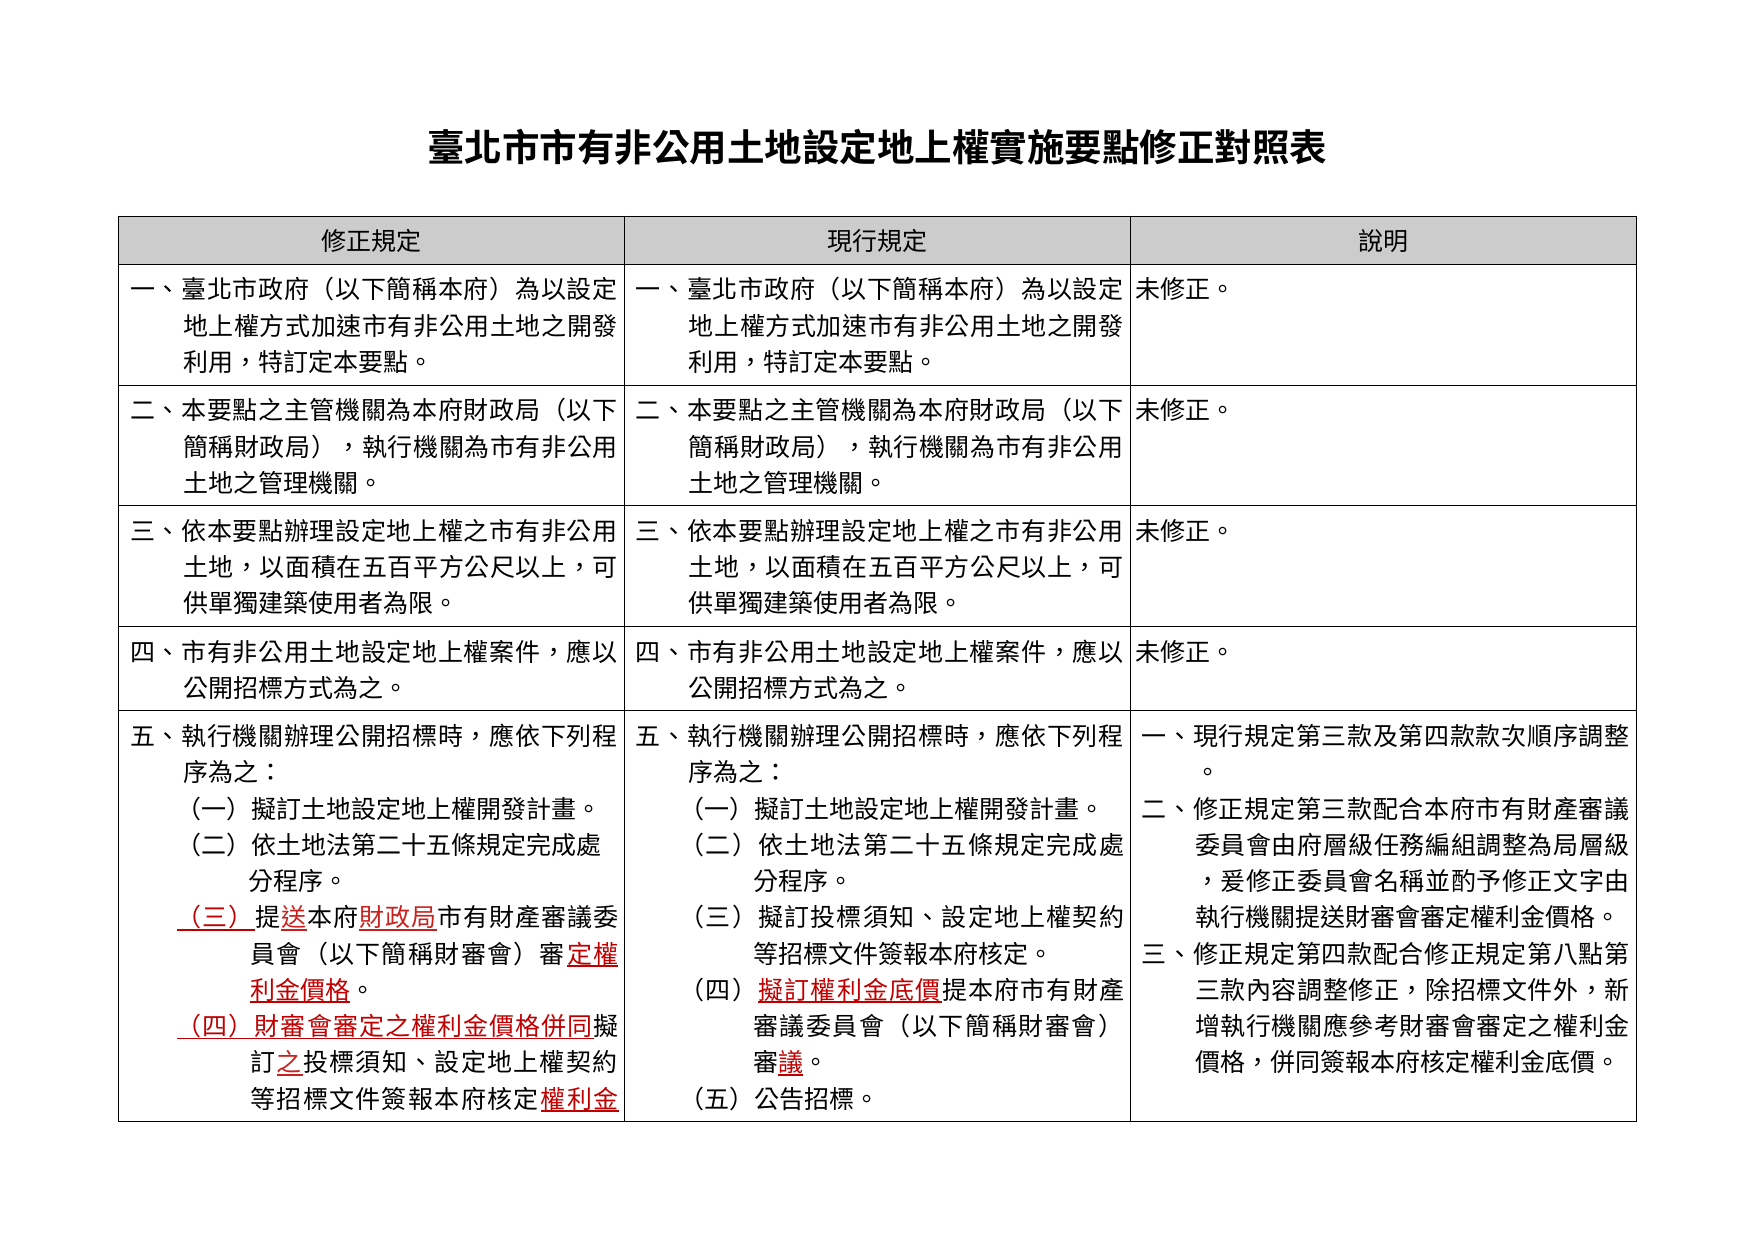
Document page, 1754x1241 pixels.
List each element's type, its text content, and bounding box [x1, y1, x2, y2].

text 臺北市市有非公用土地設定地上權實施要點修正對照表 [118, 118, 1636, 172]
table_header 說明 [1131, 217, 1636, 264]
table_header 現行規定 [625, 217, 1130, 264]
table_header 修正規定 [119, 217, 624, 264]
table_cell 一、臺北市政府（以下簡稱本府）為以設定地上權方式加速市有非公用土地之開發利用，特訂定本要點。 [119, 265, 624, 384]
table_cell 三、依本要點辦理設定地上權之市有非公用土地，以面積在五百平方公尺以上，可供單獨建築使用者為限。 [625, 506, 1130, 626]
table_cell 未修正。 [1131, 386, 1636, 505]
table_cell 二、本要點之主管機關為本府財政局（以下簡稱財政局），執行機關為市有非公用土地之管理機關。 [119, 386, 624, 505]
table_cell 五、執行機關辦理公開招標時，應依下列程序為之： （一）擬訂土地設定地上權開發計畫。 （二）依土地法第二十五條規定完成處分程序。 （三）提送本府財政局市有財產審議委員會（以下簡稱財審會）審定權利金價格。 （四）財審會審定之權利金價格併同擬訂之投標須知、設定地上權契約等招標文件簽報本府核定權利金 [119, 711, 624, 1121]
table_cell 未修正。 [1131, 265, 1636, 384]
table_cell 三、依本要點辦理設定地上權之市有非公用土地，以面積在五百平方公尺以上，可供單獨建築使用者為限。 [119, 506, 624, 626]
table_cell 五、執行機關辦理公開招標時，應依下列程序為之： （一）擬訂土地設定地上權開發計畫。 （二）依土地法第二十五條規定完成處分程序。 （三）擬訂投標須知、設定地上權契約等招標文件簽報本府核定。 （四）擬訂權利金底價提本府市有財產審議委員會（以下簡稱財審會）審議。 （五）公告招標。 [625, 711, 1130, 1121]
table_cell 未修正。 [1131, 506, 1636, 626]
table_cell 未修正。 [1131, 627, 1636, 710]
table_cell 四、市有非公用土地設定地上權案件，應以公開招標方式為之。 [625, 627, 1130, 710]
table_cell 二、本要點之主管機關為本府財政局（以下簡稱財政局），執行機關為市有非公用土地之管理機關。 [625, 386, 1130, 505]
table_cell 一、臺北市政府（以下簡稱本府）為以設定地上權方式加速市有非公用土地之開發利用，特訂定本要點。 [625, 265, 1130, 384]
table_cell 一、現行規定第三款及第四款款次順序調整。 二、修正規定第三款配合本府市有財產審議委員會由府層級任務編組調整為局層級，爰修正委員會名稱並酌予修正文字由執行機關提送財審會審定權利金價格。 三、修正規定第四款配合修正規定第八點第三款內容調整修正，除招標文件外，新增執行機關應參考財審會審定之權利金價格，併同簽報本府核定權利金底價。 [1131, 711, 1636, 1121]
table_cell 四、市有非公用土地設定地上權案件，應以公開招標方式為之。 [119, 627, 624, 710]
